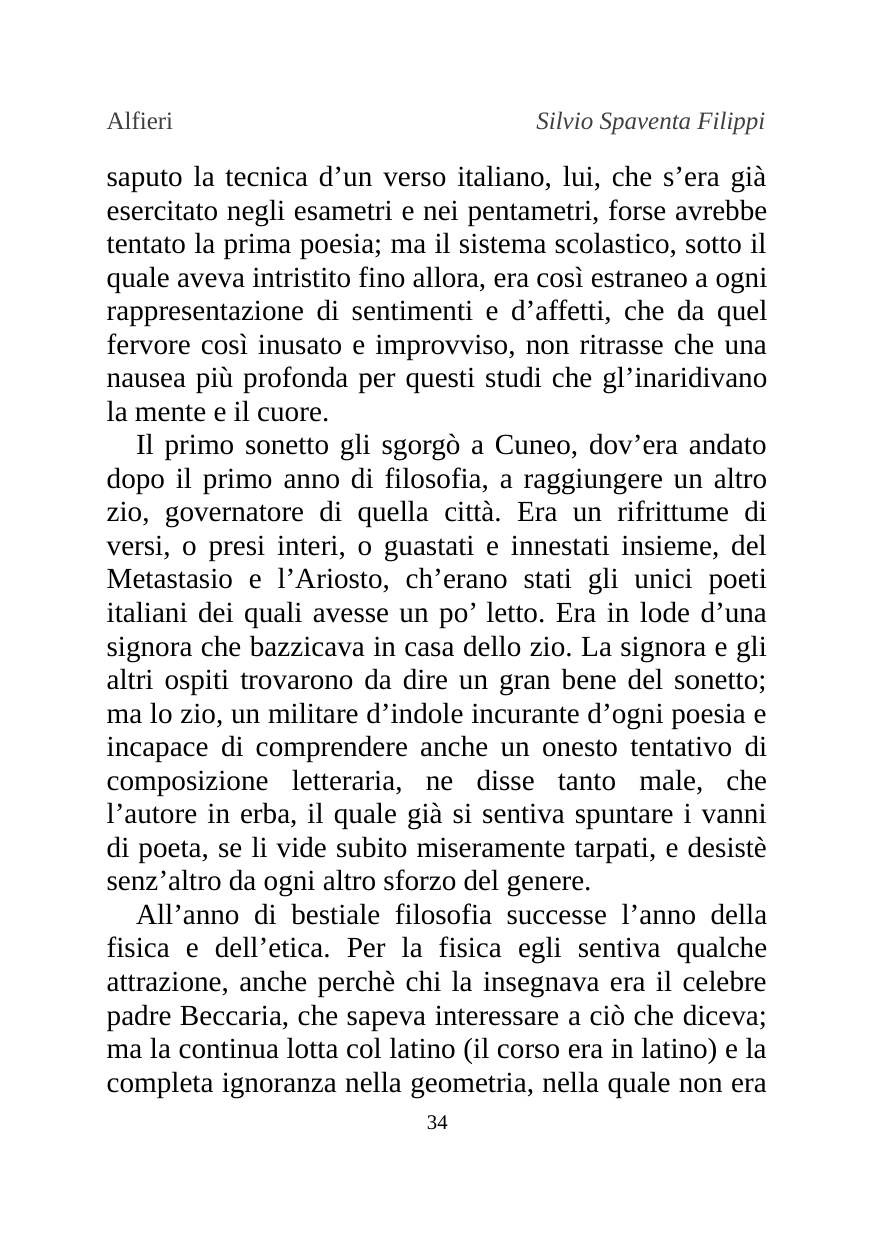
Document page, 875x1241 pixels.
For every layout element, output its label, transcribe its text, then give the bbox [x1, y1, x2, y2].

text All’anno di bestiale filosofia successe l’anno della fisica e dell’etica. Per la fisica egli sentiva qualche attrazione, anche perchè chi la insegnava era il celebre padre Beccaria, che sapeva interessare a ciò che diceva; ma la continua lotta col latino (il corso era in latino) e la completa ignoranza nella geometria, nella quale non era [106, 897, 768, 1098]
text Il primo sonetto gli sgorgò a Cuneo, dov’era andato dopo il primo anno di filosofia, a raggiungere un altro zio, governatore di quella città. Era un rifrittume di versi, o presi interi, o guastati e innestati insieme, del Metastasio e l’Ariosto, ch’erano stati gli unici poeti italiani dei quali avesse un po’ letto. Era in lode d’una signora che bazzicava in casa dello zio. La signora e gli altri ospiti trovarono da dire un gran bene del sonetto; ma lo zio, un militare d’indole incurante d’ogni poesia e incapace di comprendere anche un onesto tentativo di composizione letteraria, ne disse tanto male, che l’autore in erba, il quale già si sentiva spuntare i vanni di poeta, se li vide subito miseramente tarpati, e desistè senz’altro da ogni altro sforzo del genere. [106, 427, 768, 897]
text saputo la tecnica d’un verso italiano, lui, che s’era già esercitato negli esametri e nei pentametri, forse avrebbe tentato la prima poesia; ma il sistema scolastico, sotto il quale aveva intristito fino allora, era così estraneo a ogni rappresentazione di sentimenti e d’affetti, che da quel fervore così inusato e improvviso, non ritrasse che una nausea più profonda per questi studi che gl’inaridivano la mente e il cuore. [106, 159, 768, 427]
